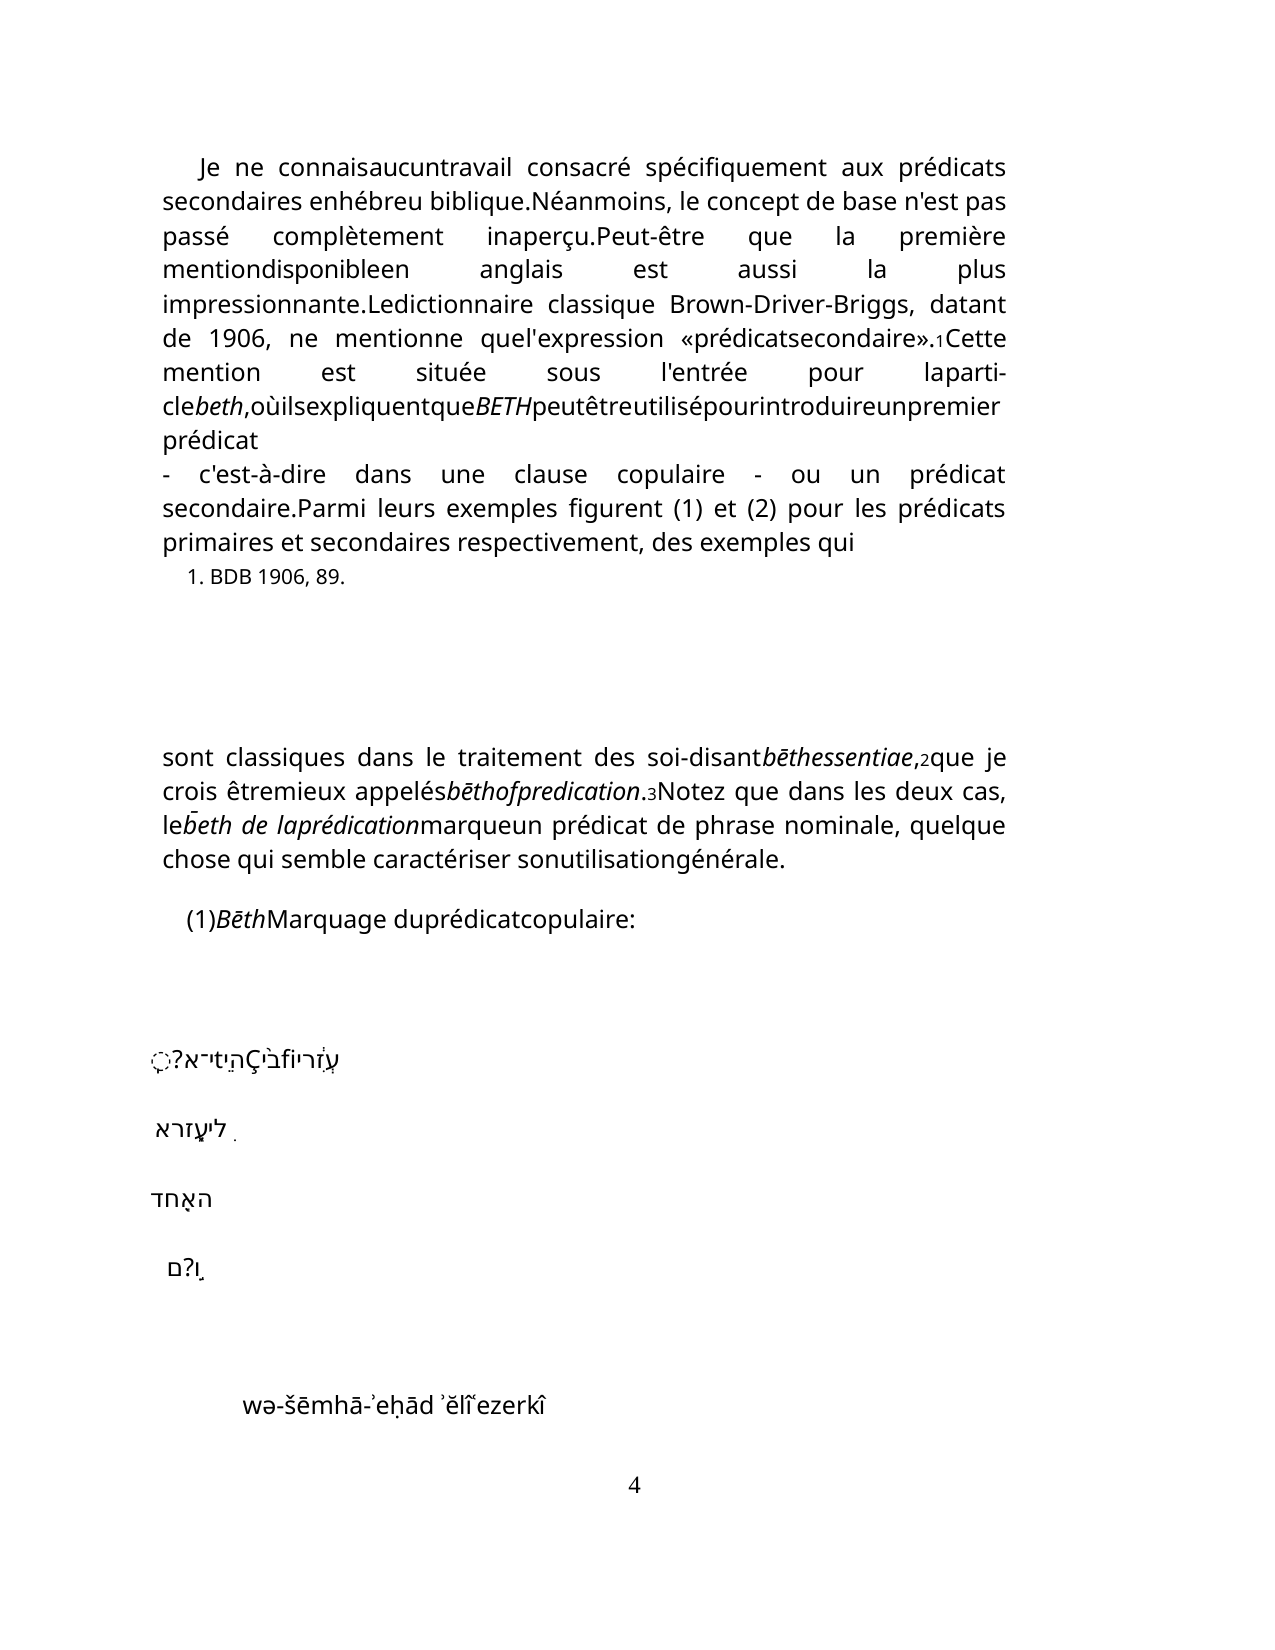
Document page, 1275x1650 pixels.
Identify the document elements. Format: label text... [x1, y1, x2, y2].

text 1. BDB 1906, 89. [187, 562, 1125, 590]
text wə-šēmhā-ʾeḥād ʾĕlîʿezerkî [242, 1388, 1125, 1422]
text וֵ֥?ם [166, 1216, 1125, 1284]
text (1)BēthMarquage duprédicatcopulaire: [186, 901, 1125, 936]
text sont classiques dans le traitement des soi-disantbēthessentiae,2que je crois êtremieux appelésbēthofpredication.3Notez que dans les deux cas, leb̄eth de laprédicationmarqueun prédicat de phrase nominale, quelque chose qui semble caractériser sonutilisationgénérale. [162, 739, 1007, 875]
text Je ne connaisaucuntravail consacré spécifiquement aux prédicats secondaires enhébreu biblique.Néanmoins, le concept de base n'est pas passé complètement inaperçu.Peut-être que la première mentiondisponibleen anglais est aussi la plus impressionnante.Ledictionnaire classique Brown-Driver-Briggs, datant de 1906, ne mentionne quel'expression «prédicatsecondaire».1Cette mention est située sous l'entrée pour laparti-clebeth,oùilsexpliquentqueBETHpeutêtreutilisépourintroduireunpremierprédicat [162, 150, 1007, 457]
text האָ֖חד [150, 1147, 1108, 1215]
text ִליעֶ֑זרא [150, 1077, 1114, 1145]
text - c'est-à-dire dans une clause copulaire - ou un prédicat secondaire.Parmi leurs exemples figurent (1) et (2) pour les prédicats primaires et secondaires respectivement, des exemples qui [162, 457, 1007, 559]
text ֽ?י־אtֵהיÇבי֙fiעְזִ֔רי [150, 1041, 1122, 1075]
